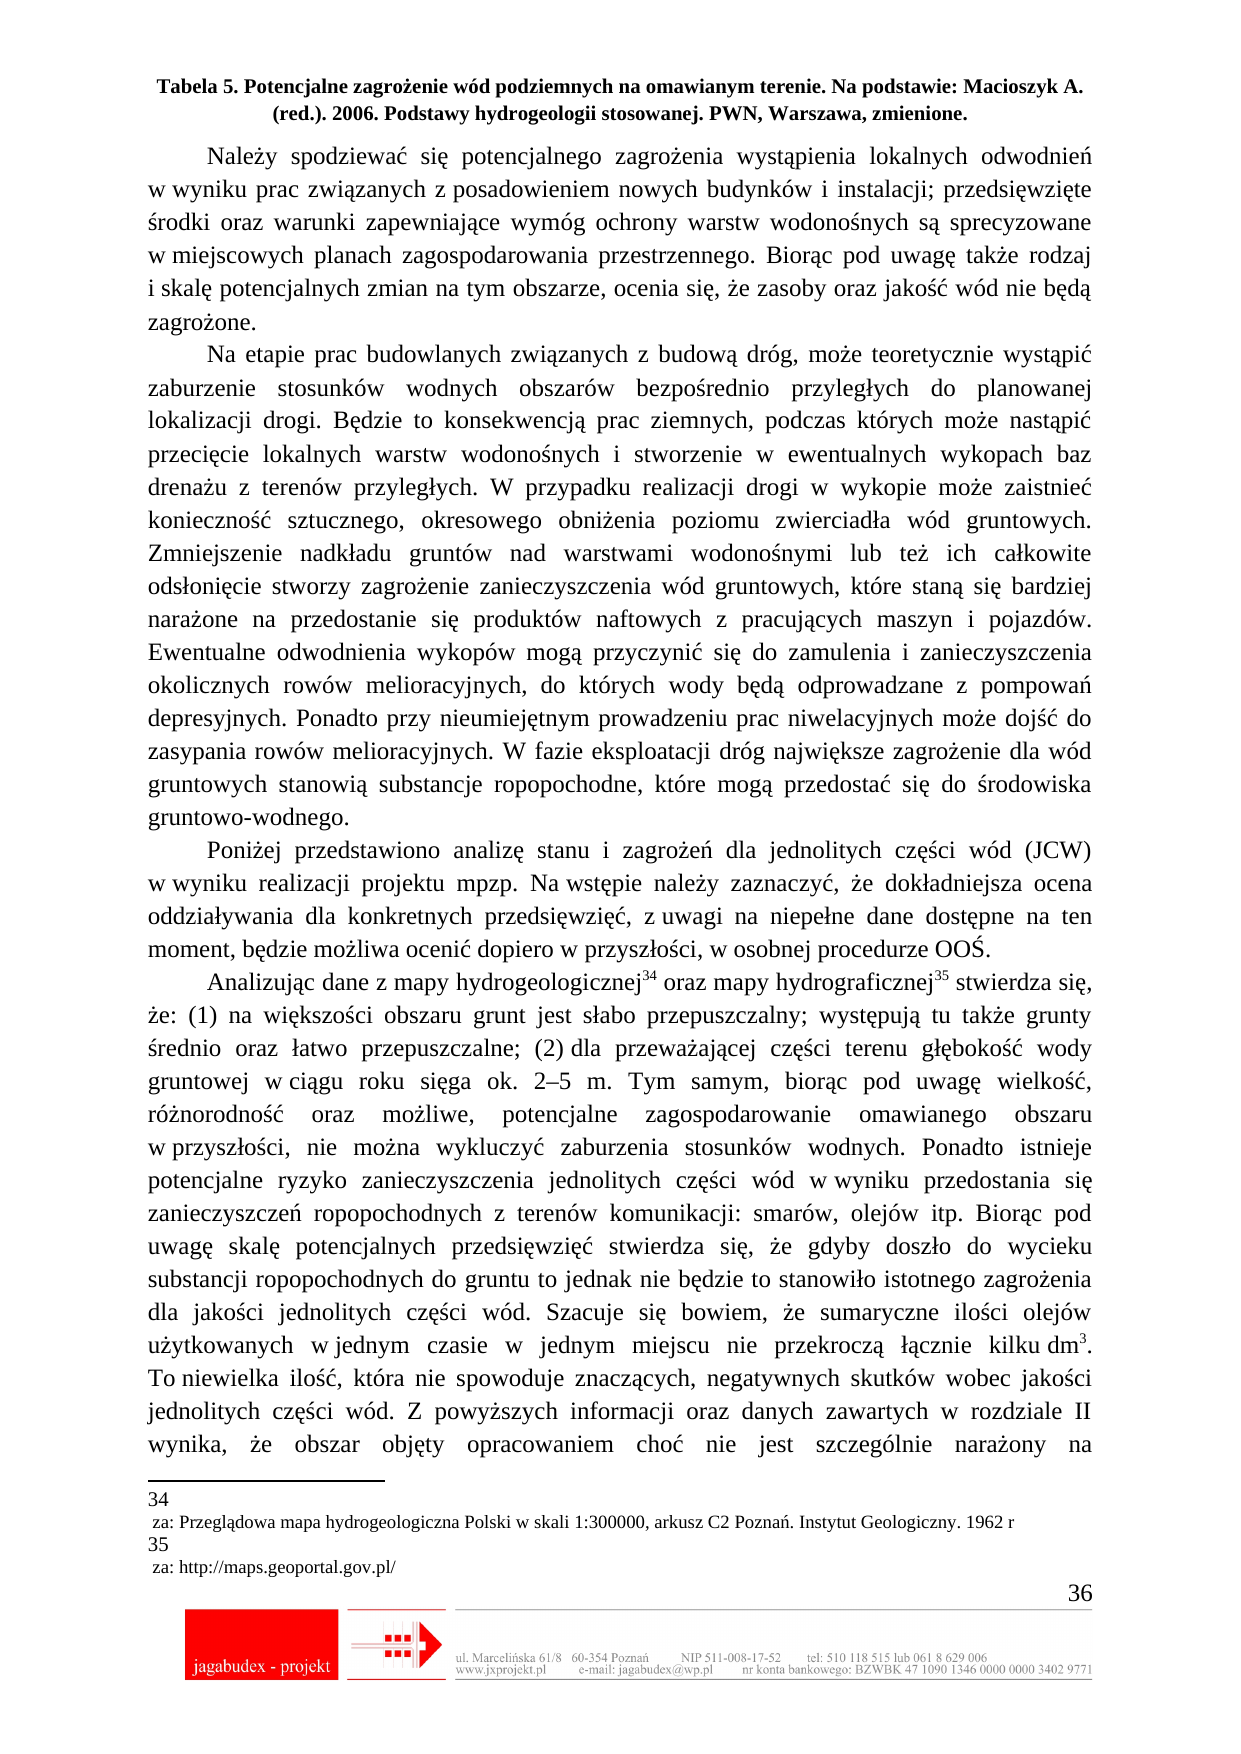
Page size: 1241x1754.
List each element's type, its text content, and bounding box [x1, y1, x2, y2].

text Analizując dane z mapy hydrogeologicznej oraz mapy hydrograficznej stwierdza się, że: (1) na większości obszaru grunt jest słabo przepuszczalny; występują tu także grunty średnio oraz łatwo przepuszczalne; (2) dla przeważającej części terenu głębokość wody gruntowej w ciągu roku sięga ok. 2–5 m. Tym samym, biorąc pod uwagę wielkość, różnorodność oraz możliwe, potencjalne zagospodarowanie omawianego obszaru w przyszłości, nie można wykluczyć zaburzenia stosunków wodnych. Ponadto istnieje potencjalne ryzyko zanieczyszczenia jednolitych części wód w wyniku przedostania się zanieczyszczeń ropopochodnych z terenów komunikacji: smarów, olejów itp. Biorąc pod uwagę skalę potencjalnych przedsięwzięć stwierdza się, że gdyby doszło do wycieku substancji ropopochodnych do gruntu to jednak nie będzie to stanowiło istotnego zagrożenia dla jakości jednolitych części wód. Szacuje się bowiem, że sumaryczne ilości olejów użytkowanych w jednym czasie w jednym miejscu nie przekroczą łącznie kilku dm3. To niewielka ilość, która nie spowoduje znaczących, negatywnych skutków wobec jakości jednolitych części wód. Z powyższych informacji oraz danych zawartych w rozdziale II wynika, że obszar objęty opracowaniem choć nie jest szczególnie narażony na [148, 967, 1093, 1458]
text Na etapie prac budowlanych związanych z budową dróg, może teoretycznie wystąpić zaburzenie stosunków wodnych obszarów bezpośrednio przyległych do planowanej lokalizacji drogi. Będzie to konsekwencją prac ziemnych, podczas których może nastąpić przecięcie lokalnych warstw wodonośnych i stworzenie w ewentualnych wykopach baz drenażu z terenów przyległych. W przypadku realizacji drogi w wykopie może zaistnieć konieczność sztucznego, okresowego obniżenia poziomu zwierciadła wód gruntowych. Zmniejszenie nadkładu gruntów nad warstwami wodonośnymi lub też ich całkowite odsłonięcie stworzy zagrożenie zanieczyszczenia wód gruntowych, które staną się bardziej narażone na przedostanie się produktów naftowych z pracujących maszyn i pojazdów. Ewentualne odwodnienia wykopów mogą przyczynić się do zamulenia i zanieczyszczenia okolicznych rowów melioracyjnych, do których wody będą odprowadzane z pompowań depresyjnych. Ponadto przy nieumiejętnym prowadzeniu prac niwelacyjnych może dojść do zasypania rowów melioracyjnych. W fazie eksploatacji dróg największe zagrożenie dla wód gruntowych stanowią substancje ropopochodne, które mogą przedostać się do środowiska gruntowo-wodnego. [148, 339, 1093, 831]
picture [184, 1606, 1093, 1681]
text Poniżej przedstawiono analizę stanu i zagrożeń dla jednolitych części wód (JCW) w wyniku realizacji projektu mpzp. Na wstępie należy zaznaczyć, że dokładniejsza ocena oddziaływania dla konkretnych przedsięwzięć, z uwagi na niepełne dane dostępne na ten moment, będzie możliwa ocenić dopiero w przyszłości, w osobnej procedurze OOŚ. [148, 835, 1093, 963]
text za: http://maps.geoportal.gov.pl/ [148, 1532, 1093, 1578]
text Tabela 5. Potencjalne zagrożenie wód podziemnych na omawianym terenie. Na podstawie: Macioszyk A. (red.). 2006. Podstawy hydrogeologii stosowanej. PWN, Warszawa, zmienione. [148, 74, 1093, 125]
text Należy spodziewać się potencjalnego zagrożenia wystąpienia lokalnych odwodnień w wyniku prac związanych z posadowieniem nowych budynków i instalacji; przedsięwzięte środki oraz warunki zapewniające wymóg ochrony warstw wodonośnych są sprecyzowane w miejscowych planach zagospodarowania przestrzennego. Biorąc pod uwagę także rodzaj i skalę potencjalnych zmian na tym obszarze, ocenia się, że zasoby oraz jakość wód nie będą zagrożone. [148, 141, 1093, 335]
text za: Przeglądowa mapa hydrogeologiczna Polski w skali 1:300000, arkusz C2 Poznań. Instytut Geologiczny. 1962 r [148, 1487, 1093, 1532]
